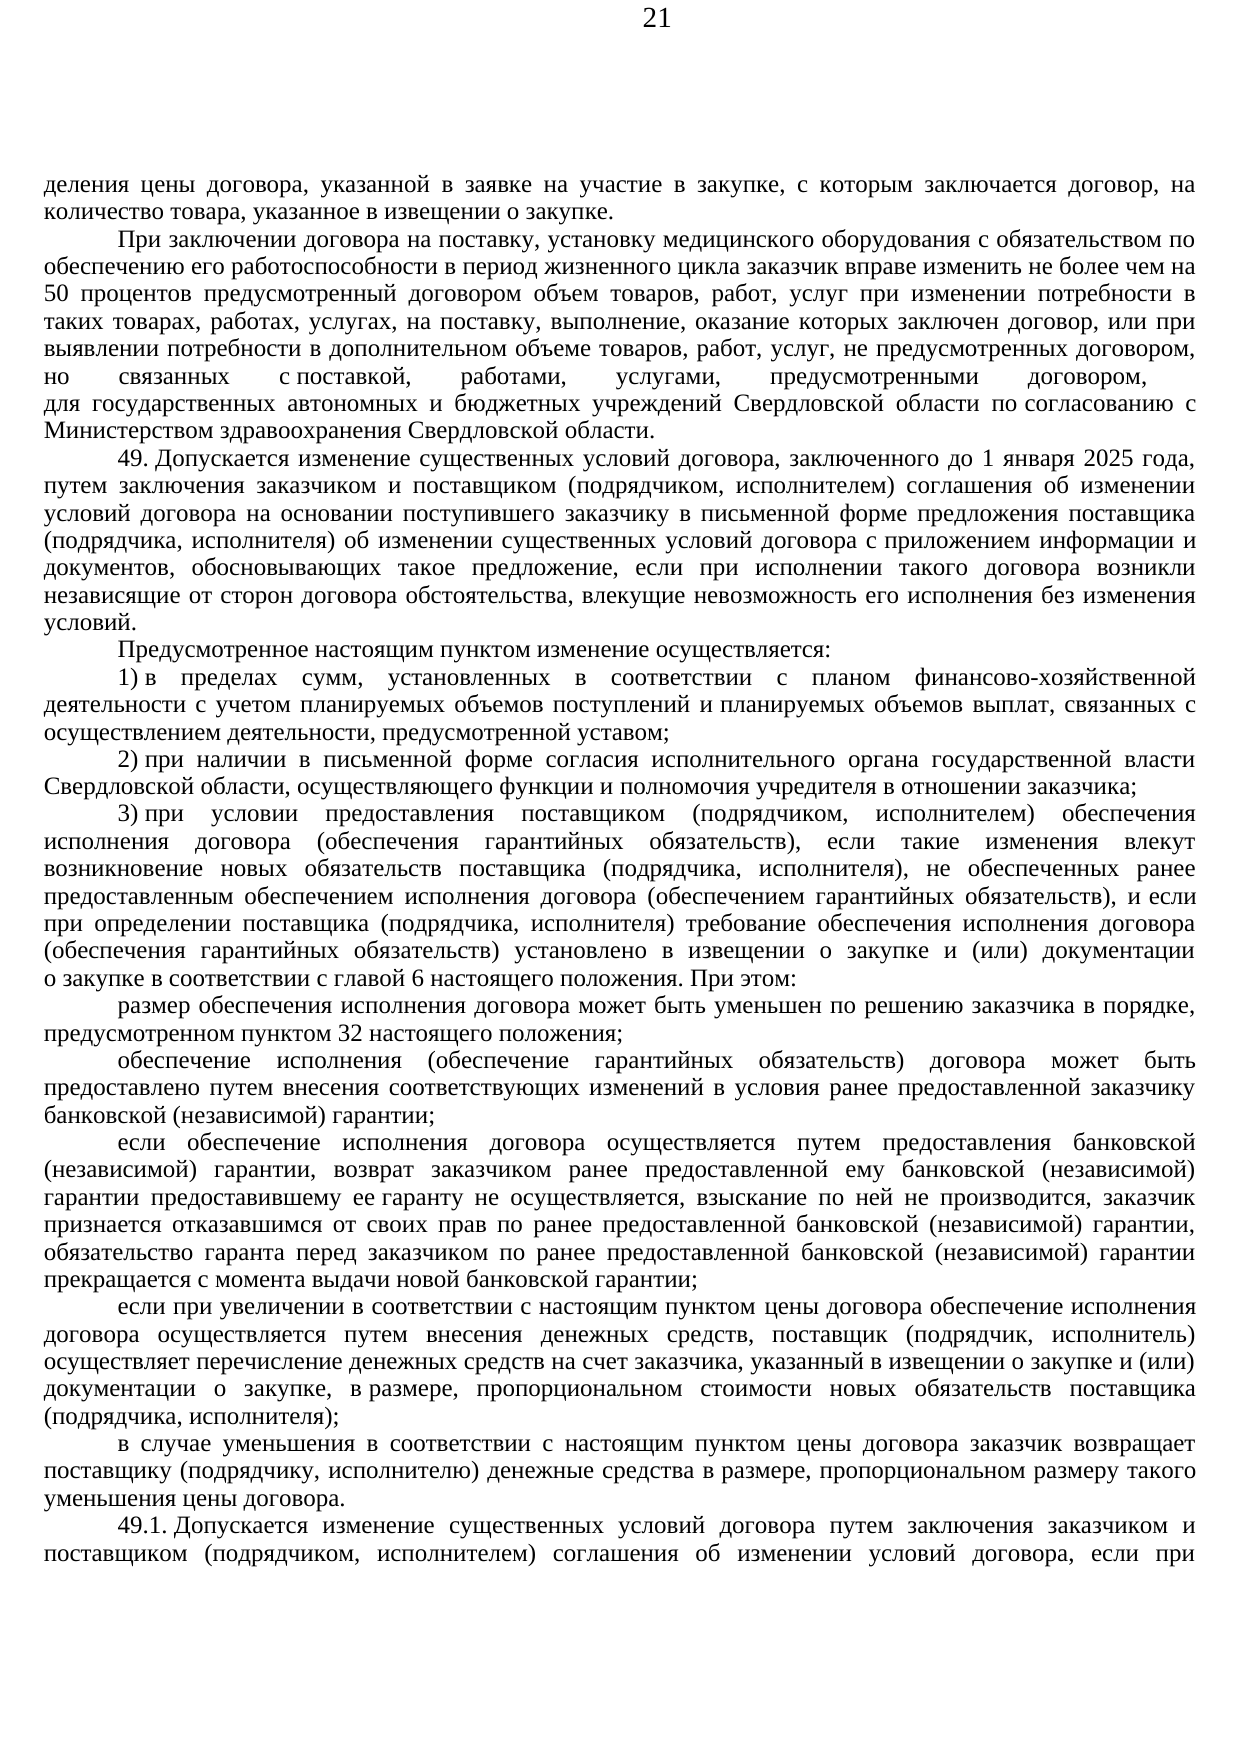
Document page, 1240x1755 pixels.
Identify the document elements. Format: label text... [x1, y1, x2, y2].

text 2) при наличии в письменной форме согласия исполнительного органа государственной власти Свердловской области, осуществляющего функции и полномочия учредителя в отношении заказчика; [43, 745, 1197, 800]
text обеспечение исполнения (обеспечение гарантийных обязательств) договора может быть предоставлено путем внесения соответствующих изменений в условия ранее предоставленной заказчику банковской (независимой) гарантии; [43, 1046, 1197, 1128]
text размер обеспечения исполнения договора может быть уменьшен по решению заказчика в порядке, предусмотренном пунктом 32 настоящего положения; [43, 992, 1197, 1046]
text Предусмотренное настоящим пунктом изменение осуществляется: [43, 636, 1197, 663]
text деления цены договора, указанной в заявке на участие в закупке, с которым заключается договор, на количество товара, указанное в извещении о закупке. [43, 171, 1197, 225]
text 49. Допускается изменение существенных условий договора, заключенного до 1 января 2025 года, путем заключения заказчиком и поставщиком (подрядчиком, исполнителем) соглашения об изменении условий договора на основании поступившего заказчику в письменной форме предложения поставщика (подрядчика, исполнителя) об изменении существенных условий договора с приложением информации и документов, обосновывающих такое предложение, если при исполнении такого договора возникли независящие от сторон договора обстоятельства, влекущие невозможность его исполнения без изменения условий. [43, 444, 1197, 636]
text 49.1. Допускается изменение существенных условий договора путем заключения заказчиком и поставщиком (подрядчиком, исполнителем) соглашения об изменении условий договора, если при [43, 1512, 1197, 1566]
text При заключении договора на поставку, установку медицинского оборудования с обязательством по обеспечению его работоспособности в период жизненного цикла заказчик вправе изменить не более чем на 50 процентов предусмотренный договором объем товаров, работ, услуг при изменении потребности в таких товарах, работах, услугах, на поставку, выполнение, оказание которых заключен договор, или при выявлении потребности в дополнительном объеме товаров, работ, услуг, не предусмотренных договором, но связанных с поставкой, работами, услугами, предусмотренными договором, для государственных автономных и бюджетных учреждений Свердловской области по согласованию с Министерством здравоохранения Свердловской области. [43, 225, 1197, 444]
text если обеспечение исполнения договора осуществляется путем предоставления банковской (независимой) гарантии, возврат заказчиком ранее предоставленной ему банковской (независимой) гарантии предоставившему ее гаранту не осуществляется, взыскание по ней не производится, заказчик признается отказавшимся от своих прав по ранее предоставленной банковской (независимой) гарантии, обязательство гаранта перед заказчиком по ранее предоставленной банковской (независимой) гарантии прекращается с момента выдачи новой банковской гарантии; [43, 1128, 1197, 1293]
text 3) при условии предоставления поставщиком (подрядчиком, исполнителем) обеспечения исполнения договора (обеспечения гарантийных обязательств), если такие изменения влекут возникновение новых обязательств поставщика (подрядчика, исполнителя), не обеспеченных ранее предоставленным обеспечением исполнения договора (обеспечением гарантийных обязательств), и если при определении поставщика (подрядчика, исполнителя) требование обеспечения исполнения договора (обеспечения гарантийных обязательств) установлено в извещении о закупке и (или) документации о закупке в соответствии с главой 6 настоящего положения. При этом: [43, 800, 1197, 992]
text если при увеличении в соответствии с настоящим пунктом цены договора обеспечение исполнения договора осуществляется путем внесения денежных средств, поставщик (подрядчик, исполнитель) осуществляет перечисление денежных средств на счет заказчика, указанный в извещении о закупке и (или) документации о закупке, в размере, пропорциональном стоимости новых обязательств поставщика (подрядчика, исполнителя); [43, 1293, 1197, 1429]
text в случае уменьшения в соответствии с настоящим пунктом цены договора заказчик возвращает поставщику (подрядчику, исполнителю) денежные средства в размере, пропорциональном размеру такого уменьшения цены договора. [43, 1429, 1197, 1512]
text 1) в пределах сумм, установленных в соответствии с планом финансово-хозяйственной деятельности с учетом планируемых объемов поступлений и планируемых объемов выплат, связанных с осуществлением деятельности, предусмотренной уставом; [43, 663, 1197, 745]
